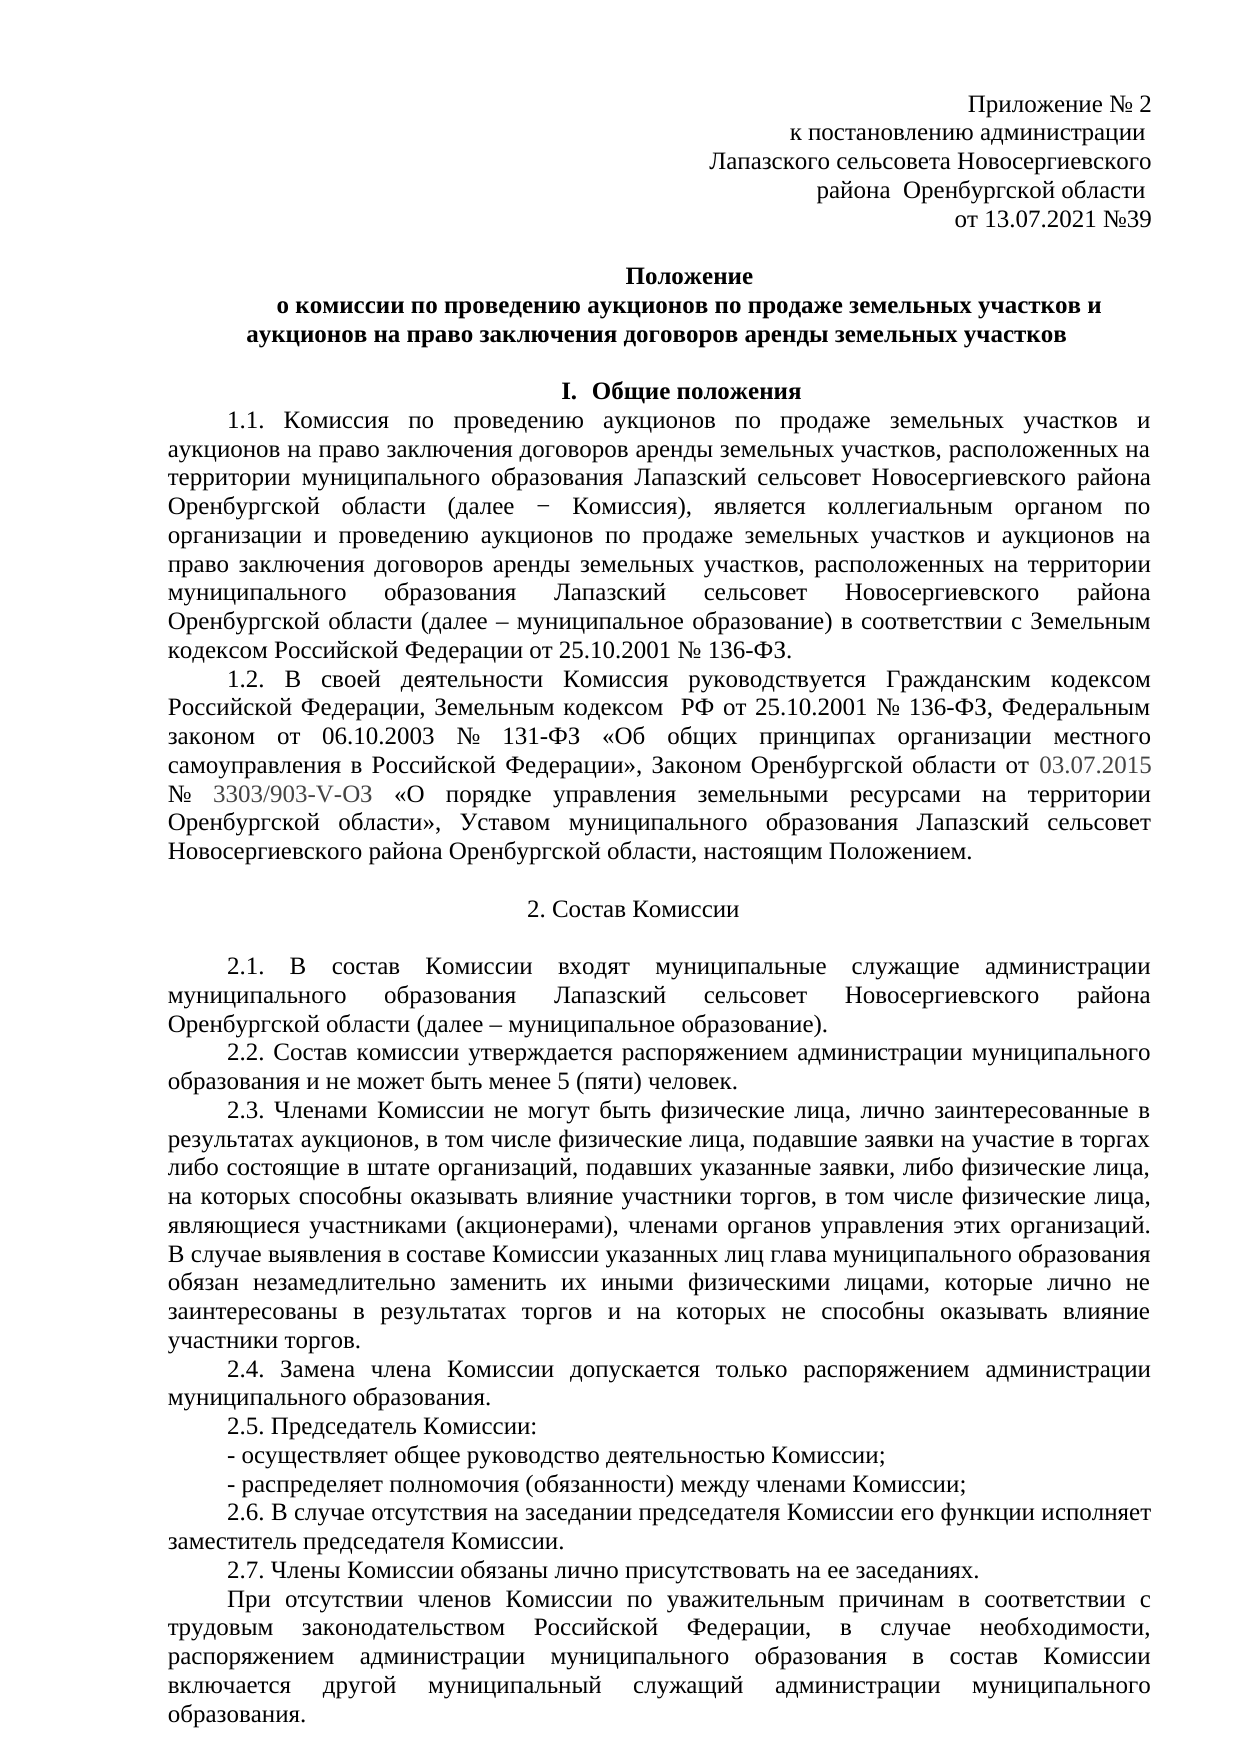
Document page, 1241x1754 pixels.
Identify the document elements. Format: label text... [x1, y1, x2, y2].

text Лапазского сельсовета Новосергиевского [168, 146, 1152, 175]
text 2.3. Членами Комиссии не могут быть физические лица, лично заинтересованные в результатах аукционов, в том числе физические лица, подавшие заявки на участие в торгах либо состоящие в штате организаций, подавших указанные заявки, либо физические лица, на которых способны оказывать влияние участники торгов, в том числе физические лица, являющиеся участниками (акционерами), членами органов управления этих организаций. В случае выявления в составе Комиссии указанных лиц глава муниципального образования обязан незамедлительно заменить их иными физическими лицами, которые лично не заинтересованы в результатах торгов и на которых не способны оказывать влияние участники торгов. [168, 1095, 1152, 1354]
text - распределяет полномочия (обязанности) между членами Комиссии; [168, 1469, 1152, 1497]
text Приложение № 2 [264, 89, 1152, 117]
text - осуществляет общее руководство деятельностью Комиссии; [168, 1440, 1152, 1469]
text 2.5. Председатель Комиссии: [168, 1411, 1152, 1440]
text 2.2. Состав комиссии утверждается распоряжением администрации муниципального образования и не может быть менее 5 (пяти) человек. [168, 1037, 1152, 1095]
text 2.7. Члены Комиссии обязаны лично присутствовать на ее заседаниях. [168, 1555, 1152, 1584]
text 2.4. Замена члена Комиссии допускается только распоряжением администрации муниципального образования. [168, 1354, 1152, 1411]
text 2.1. В состав Комиссии входят муниципальные служащие администрации муниципального образования Лапазский сельсовет Новосергиевского района Оренбургской области (далее – муниципальное образование). [168, 951, 1152, 1037]
subtitle Общие положения [168, 376, 1152, 405]
text от 13.07.2021 №39 [831, 204, 1152, 232]
text 2. Состав Комиссии [168, 894, 1152, 922]
text 1.2. В своей деятельности Комиссия руководствуется Гражданским кодексом Российской Федерации, Земельным кодексом РФ от 25.10.2001 № 136-ФЗ, Федеральным законом от 06.10.2003 № 131-ФЗ «Об общих принципах организации местного самоуправления в Российской Федерации», Законом Оренбургской области от 03.07.2015 № 3303/903-V-ОЗ «О порядке управления земельными ресурсами на территории Оренбургской области», Уставом муниципального образования Лапазский сельсовет Новосергиевского района Оренбургской области, настоящим Положением. [168, 664, 1152, 865]
title 1.1. Комиссия по проведению аукционов по продаже земельных участков и аукционов на право заключения договоров аренды земельных участков, расположенных на территории муниципального образования Лапазский сельсовет Новосергиевского района Оренбургской области (далее − Комиссия), является коллегиальным органом по организации и проведению аукционов по продаже земельных участков и аукционов на право заключения договоров аренды земельных участков, расположенных на территории муниципального образования Лапазский сельсовет Новосергиевского района Оренбургской области (далее – муниципальное образование) в соответствии с Земельным кодексом Российской Федерации от 25.10.2001 № 136-ФЗ. [168, 405, 1152, 664]
text 2.6. В случае отсутствия на заседании председателя Комиссии его функции исполняет заместитель председателя Комиссии. [168, 1497, 1152, 1555]
text района Оренбургской области [168, 175, 1152, 204]
text При отсутствии членов Комиссии по уважительным причинам в соответствии с трудовым законодательством Российской Федерации, в случае необходимости, распоряжением администрации муниципального образования в состав Комиссии включается другой муниципальный служащий администрации муниципального образования. [168, 1584, 1152, 1727]
title Положение [168, 261, 1152, 290]
title о комиссии по проведению аукционов по продаже земельных участков и аукционов на право заключения договоров аренды земельных участков [168, 290, 1152, 347]
text к постановлению администрации [264, 117, 1152, 146]
